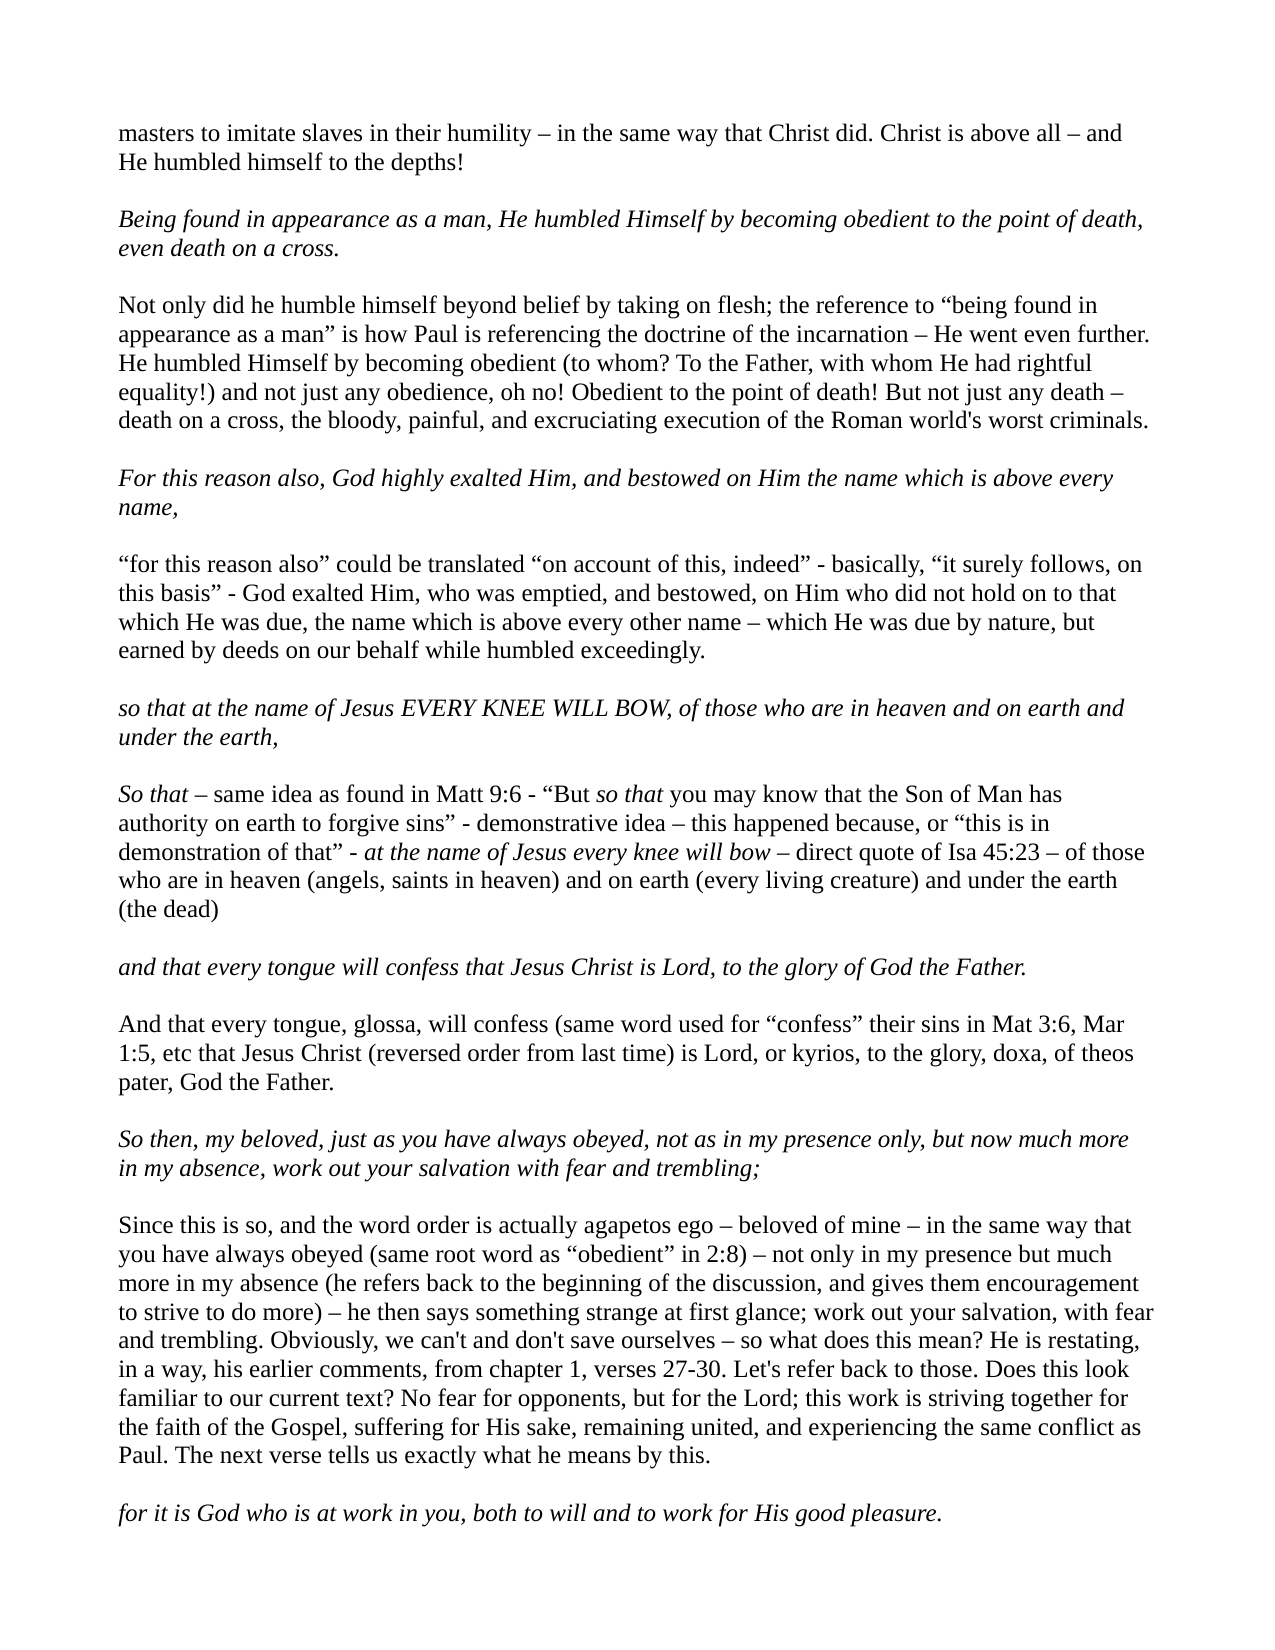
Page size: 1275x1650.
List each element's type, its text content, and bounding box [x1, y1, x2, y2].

text Since this is so, and the word order is actually agapetos ego – beloved of mine – in the same way that you have always obeyed (same root word as “obedient” in 2:8) – not only in my presence but much more in my absence (he refers back to the beginning of the discussion, and gives them encouragement to strive to do more) – he then says something strange at first glance; work out your salvation, with fear and trembling. Obviously, we can't and don't save ourselves – so what does this mean? He is restating, in a way, his earlier comments, from chapter 1, verses 27-30. Let's refer back to those. Does this look familiar to our current text? No fear for opponents, but for the Lord; this work is striving together for the faith of the Gospel, suffering for His sake, remaining united, and experiencing the same conflict as Paul. The next verse tells us exactly what he means by this. [118, 1211, 1157, 1469]
text For this reason also, God highly exalted Him, and bestowed on Him the name which is above every name, [118, 463, 1157, 521]
text So then, my beloved, just as you have always obeyed, not as in my presence only, but now much more in my absence, work out your salvation with fear and trembling; [118, 1124, 1157, 1182]
text So that – same idea as found in Matt 9:6 - “But so that you may know that the Son of Man has authority on earth to forgive sins” - demonstrative idea – this happened because, or “this is in demonstration of that” - at the name of Jesus every knee will bow – direct quote of Isa 45:23 – of those who are in heaven (angels, saints in heaven) and on earth (every living creature) and under the earth (the dead) [118, 779, 1157, 923]
text masters to imitate slaves in their humility – in the same way that Christ did. Christ is above all – and He humbled himself to the depths! [118, 118, 1157, 176]
text Being found in appearance as a man, He humbled Himself by becoming obedient to the point of death, even death on a cross. [118, 204, 1157, 262]
text and that every tongue will confess that Jesus Christ is Lord, to the glory of God the Father. [118, 952, 1157, 981]
text so that at the name of Jesus EVERY KNEE WILL BOW, of those who are in heaven and on earth and under the earth, [118, 693, 1157, 751]
text for it is God who is at work in you, both to will and to work for His good pleasure. [118, 1498, 1157, 1527]
text And that every tongue, glossa, will confess (same word used for “confess” their sins in Mat 3:6, Mar 1:5, etc that Jesus Christ (reversed order from last time) is Lord, or kyrios, to the glory, doxa, of theos pater, God the Father. [118, 1009, 1157, 1096]
text Not only did he humble himself beyond belief by taking on flesh; the reference to “being found in appearance as a man” is how Paul is referencing the doctrine of the incarnation – He went even further. He humbled Himself by becoming obedient (to whom? To the Father, with whom He had rightful equality!) and not just any obedience, oh no! Obedient to the point of death! But not just any death – death on a cross, the bloody, painful, and excruciating execution of the Roman world's worst criminals. [118, 291, 1157, 434]
text “for this reason also” could be translated “on account of this, indeed” - basically, “it surely follows, on this basis” - God exalted Him, who was emptied, and bestowed, on Him who did not hold on to that which He was due, the name which is above every other name – which He was due by nature, but earned by deeds on our behalf while humbled exceedingly. [118, 549, 1157, 664]
